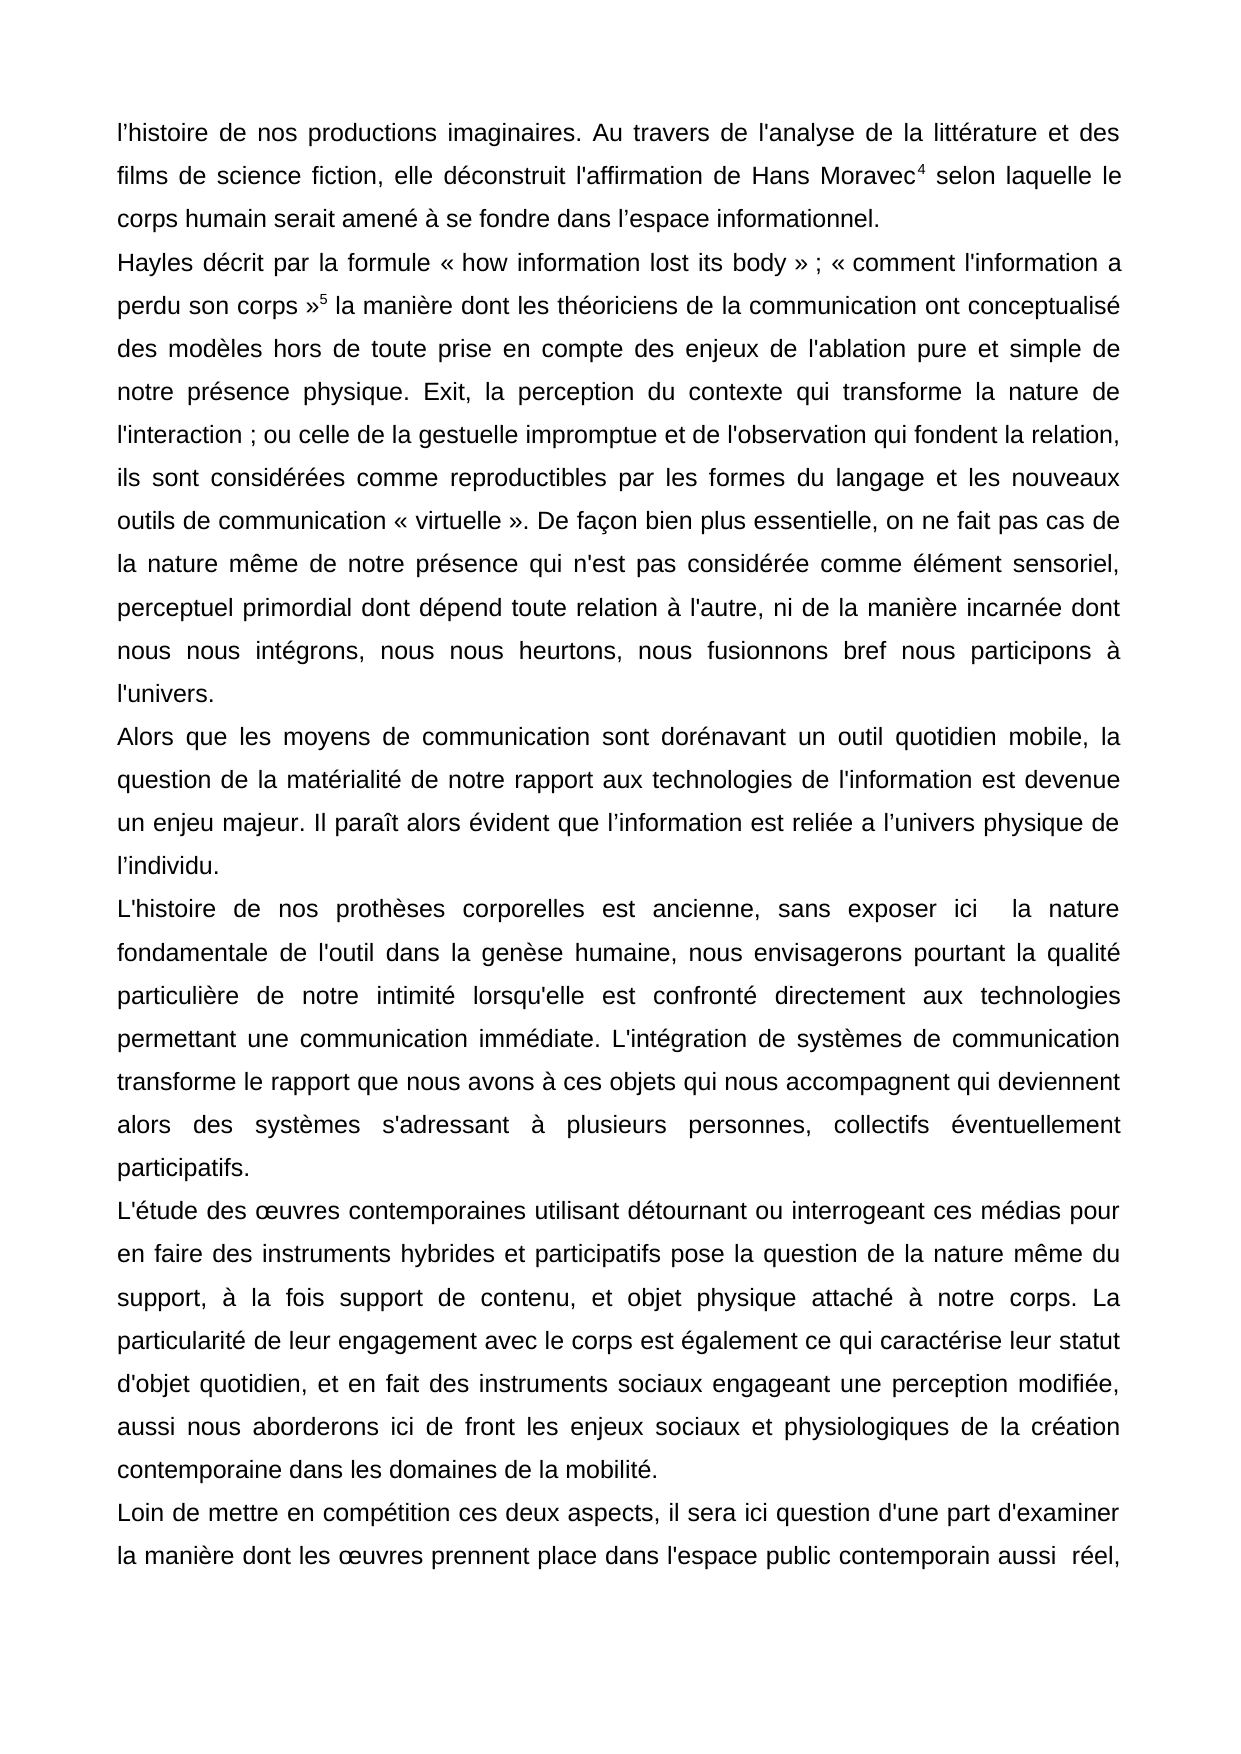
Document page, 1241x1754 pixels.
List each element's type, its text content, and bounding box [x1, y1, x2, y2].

text L'étude des œuvres contemporaines utilisant détournant ou interrogeant ces médias pour en faire des instruments hybrides et participatifs pose la question de la nature même du support, à la fois support de contenu, et objet physique attaché à notre corps. La particularité de leur engagement avec le corps est également ce qui caractérise leur statut d'objet quotidien, et en fait des instruments sociaux engageant une perception modifiée, aussi nous aborderons ici de front les enjeux sociaux et physiologiques de la création contemporaine dans les domaines de la mobilité. [117, 1196, 1122, 1484]
text Loin de mettre en compétition ces deux aspects, il sera ici question d'une part d'examiner la manière dont les œuvres prennent place dans l'espace public contemporain aussi réel, [117, 1498, 1122, 1570]
text l’histoire de nos productions imaginaires. Au travers de l'analyse de la littérature et des films de science fiction, elle déconstruit l'affirmation de Hans Moravec selon laquelle le corps humain serait amené à se fondre dans l’espace informationnel. [117, 118, 1122, 233]
text L'histoire de nos prothèses corporelles est ancienne, sans exposer ici la nature fondamentale de l'outil dans la genèse humaine, nous envisagerons pourtant la qualité particulière de notre intimité lorsqu'elle est confronté directement aux technologies permettant une communication immédiate. L'intégration de systèmes de communication transforme le rapport que nous avons à ces objets qui nous accompagnent qui deviennent alors des systèmes s'adressant à plusieurs personnes, collectifs éventuellement participatifs. [117, 894, 1122, 1182]
text Alors que les moyens de communication sont dorénavant un outil quotidien mobile, la question de la matérialité de notre rapport aux technologies de l'information est devenue un enjeu majeur. Il paraît alors évident que l’information est reliée a l’univers physique de l’individu. [117, 722, 1122, 880]
text Hayles décrit par la formule « how information lost its body » ; « comment l'information a perdu son corps » la manière dont les théoriciens de la communication ont conceptualisé des modèles hors de toute prise en compte des enjeux de l'ablation pure et simple de notre présence physique. Exit, la perception du contexte qui transforme la nature de l'interaction ; ou celle de la gestuelle impromptue et de l'observation qui fondent la relation, ils sont considérées comme reproductibles par les formes du langage et les nouveaux outils de communication « virtuelle ». De façon bien plus essentielle, on ne fait pas cas de la nature même de notre présence qui n'est pas considérée comme élément sensoriel, perceptuel primordial dont dépend toute relation à l'autre, ni de la manière incarnée dont nous nous intégrons, nous nous heurtons, nous fusionnons bref nous participons à l'univers. [117, 247, 1122, 707]
